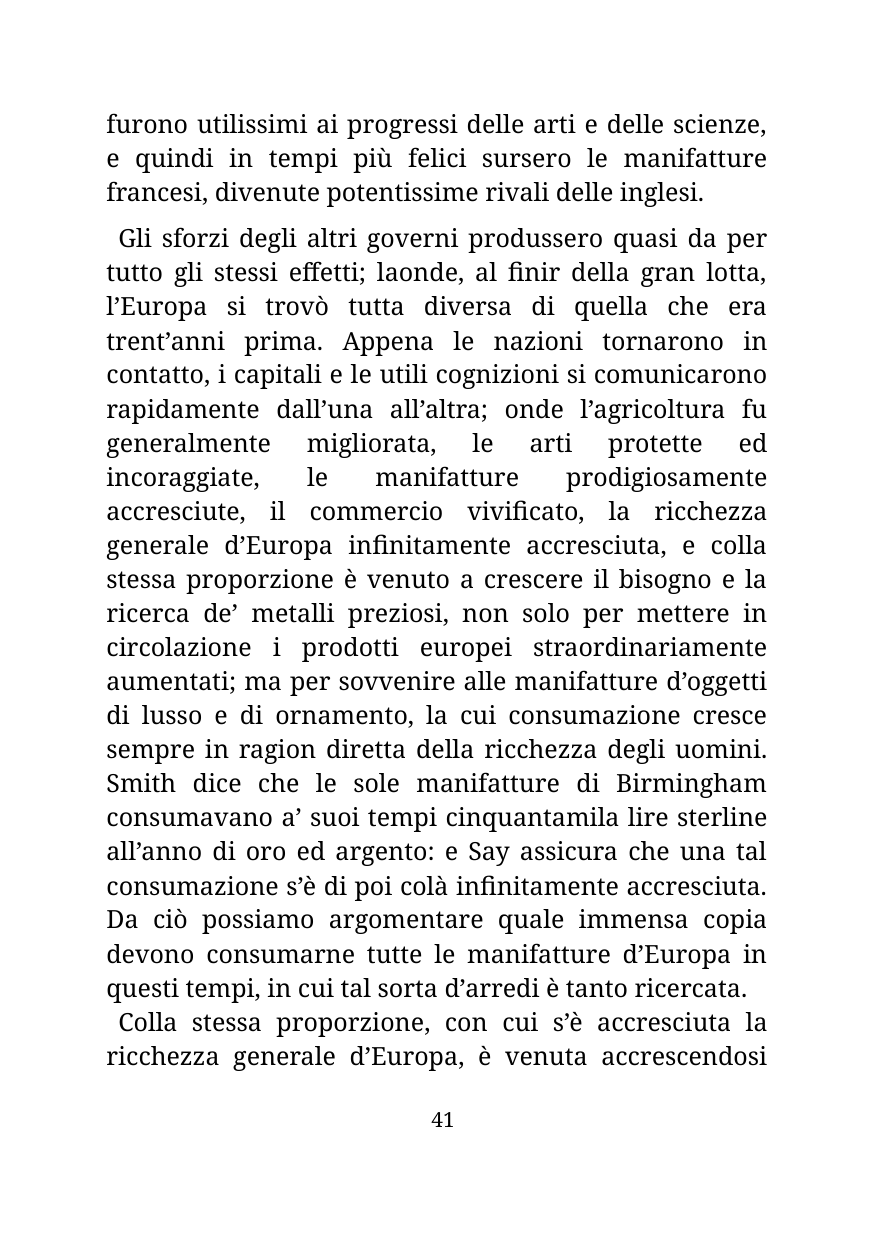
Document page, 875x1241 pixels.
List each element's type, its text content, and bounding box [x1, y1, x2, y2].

text Gli sforzi degli altri governi produssero quasi da per tutto gli stessi effetti; laonde, al finir della gran lotta, l’Europa si trovò tutta diversa di quella che era trent’anni prima. Appena le nazioni tornarono in contatto, i capitali e le utili cognizioni si comunicarono rapidamente dall’una all’altra; onde l’agricoltura fu generalmente migliorata, le arti protette ed incoraggiate, le manifatture prodigiosamente accresciute, il commercio vivificato, la ricchezza generale d’Europa infinitamente accresciuta, e colla stessa proporzione è venuto a crescere il bisogno e la ricerca de’ metalli preziosi, non solo per mettere in circolazione i prodotti europei straordinariamente aumentati; ma per sovvenire alle manifatture d’oggetti di lusso e di ornamento, la cui consumazione cresce sempre in ragion diretta della ricchezza degli uomini. Smith dice che le sole manifatture di Birmingham consumavano a’ suoi tempi cinquantamila lire sterline all’anno di oro ed argento: e Say assicura che una tal consumazione s’è di poi colà infinitamente accresciuta. Da ciò possiamo argomentare quale immensa copia devono consumarne tutte le manifatture d’Europa in questi tempi, in cui tal sorta d’arredi è tanto ricercata. [106, 221, 768, 1004]
text Colla stessa proporzione, con cui s’è accresciuta la ricchezza generale d’Europa, è venuta accrescendosi [106, 1004, 768, 1072]
text furono utilissimi ai progressi delle arti e delle scienze, e quindi in tempi più felici sursero le manifatture francesi, divenute potentissime rivali delle inglesi. [106, 106, 768, 208]
